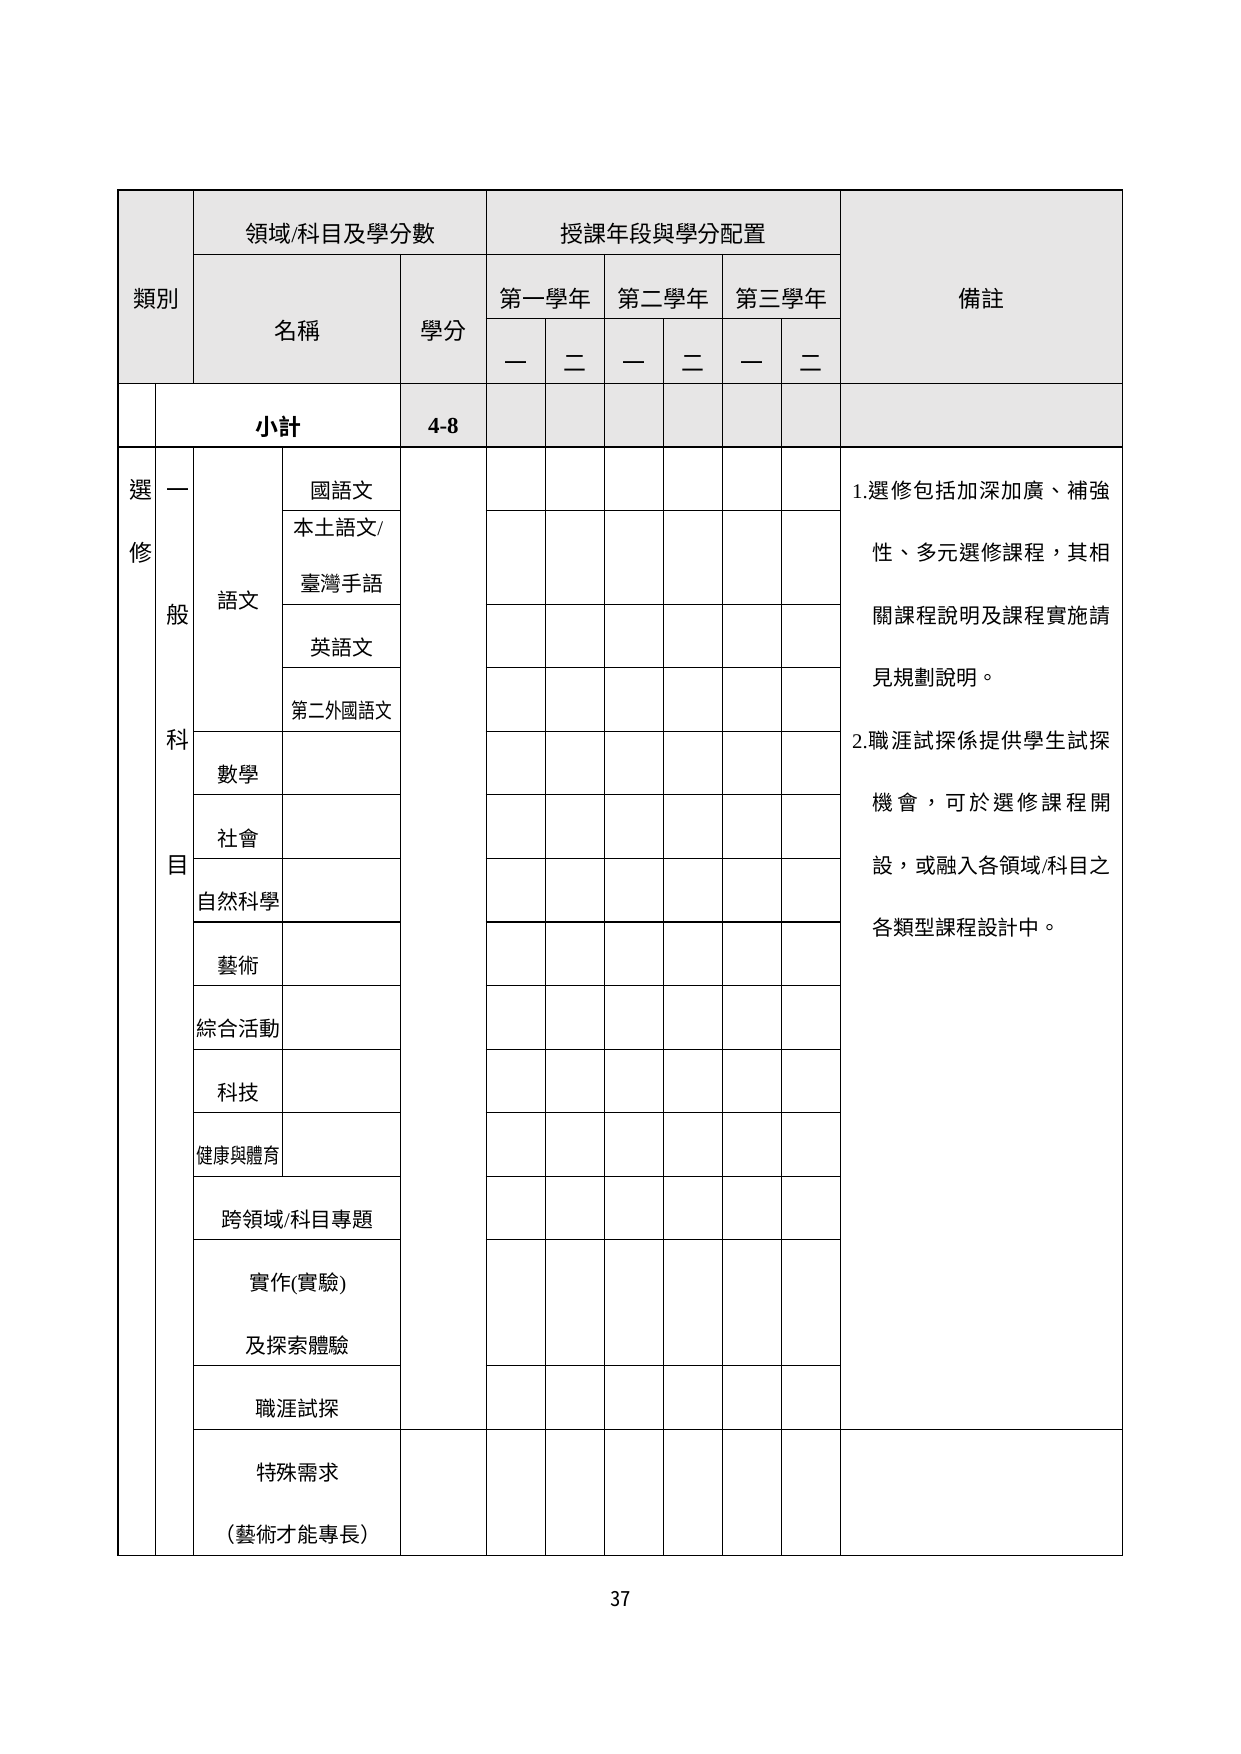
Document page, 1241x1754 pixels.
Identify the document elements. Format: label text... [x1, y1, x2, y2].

table_cell [546, 986, 604, 1048]
table_cell 自然科學 [194, 859, 282, 921]
table_cell [546, 1240, 604, 1365]
table_cell [546, 448, 604, 510]
table_cell [283, 732, 400, 794]
table_cell 小計 [156, 384, 400, 446]
table_cell [664, 1240, 722, 1365]
table_cell [841, 384, 1122, 446]
table_cell [723, 384, 781, 446]
table_cell [546, 859, 604, 921]
table_cell [664, 923, 722, 985]
table_cell 實作(實驗) 及探索體驗 [194, 1240, 400, 1365]
table_cell [487, 859, 545, 921]
table_cell [487, 732, 545, 794]
table_cell [605, 1050, 663, 1112]
table_cell [664, 605, 722, 667]
table_cell 藝術 [194, 923, 282, 985]
table_cell [605, 1113, 663, 1176]
table_cell [546, 1430, 604, 1555]
table_cell [605, 448, 663, 510]
table_cell 4-8 [401, 384, 486, 446]
table_cell [782, 795, 840, 858]
table_cell [723, 1113, 781, 1176]
table_cell 跨領域/科目專題 [194, 1177, 400, 1239]
table_cell [487, 1113, 545, 1176]
table_header 領域/科目及學分數 [194, 191, 486, 254]
table_header 授課年段與學分配置 [487, 191, 840, 254]
table_cell 綜合活動 [194, 986, 282, 1048]
table_cell 名稱 [194, 255, 400, 383]
table_cell [664, 859, 722, 921]
table_cell 第一學年 [487, 255, 604, 318]
table_cell [723, 732, 781, 794]
table_cell [546, 511, 604, 604]
table_cell 二 [782, 319, 840, 383]
table_cell [723, 668, 781, 731]
table_cell 語文 [194, 448, 282, 731]
table_cell [546, 384, 604, 446]
table_cell [664, 448, 722, 510]
table_cell [782, 859, 840, 921]
table_cell [723, 1050, 781, 1112]
table_cell [605, 986, 663, 1048]
table_cell [487, 923, 545, 985]
table_cell [664, 511, 722, 604]
table_cell [664, 1177, 722, 1239]
table_cell [723, 1366, 781, 1429]
table_cell [546, 923, 604, 985]
table_cell [664, 668, 722, 731]
table_cell [605, 1240, 663, 1365]
table_cell 國語文 [283, 448, 400, 510]
table_cell [723, 1240, 781, 1365]
table_cell [664, 986, 722, 1048]
table_cell [283, 859, 400, 921]
table_cell [664, 732, 722, 794]
table_cell 社會 [194, 795, 282, 858]
table_cell [283, 1113, 400, 1176]
table_cell [664, 1430, 722, 1555]
table_cell [605, 1177, 663, 1239]
table_cell [487, 1240, 545, 1365]
table_cell [664, 384, 722, 446]
table_cell [546, 1366, 604, 1429]
table_cell [723, 1177, 781, 1239]
table_cell [723, 605, 781, 667]
table_cell 數學 [194, 732, 282, 794]
table_cell [546, 668, 604, 731]
table_cell [723, 859, 781, 921]
table_cell [487, 795, 545, 858]
table_cell [723, 1430, 781, 1555]
table_cell [782, 1113, 840, 1176]
table_cell [487, 1050, 545, 1112]
table_cell 第二學年 [605, 255, 722, 318]
table_cell [546, 1177, 604, 1239]
table_cell [841, 1430, 1122, 1555]
table_cell [782, 448, 840, 510]
table_cell [487, 986, 545, 1048]
table_cell 健康與體育 [194, 1113, 282, 1176]
table_cell [605, 795, 663, 858]
table_cell [605, 1430, 663, 1555]
table_cell 一 [605, 319, 663, 383]
table_cell [401, 1430, 486, 1555]
table_cell 科技 [194, 1050, 282, 1112]
table_cell [782, 986, 840, 1048]
table_cell [782, 923, 840, 985]
table_header 類別 [119, 191, 193, 383]
table_cell [605, 511, 663, 604]
table_cell [487, 605, 545, 667]
table_cell [487, 1177, 545, 1239]
table_cell [487, 384, 545, 446]
table_cell 一 [487, 319, 545, 383]
table_cell [723, 986, 781, 1048]
table_cell 二 [664, 319, 722, 383]
table_cell [664, 1113, 722, 1176]
table_cell 英語文 [283, 605, 400, 667]
table_cell [605, 859, 663, 921]
table_cell [546, 1113, 604, 1176]
table_cell [664, 1050, 722, 1112]
table_cell [546, 1050, 604, 1112]
table_cell 職涯試探 [194, 1366, 400, 1429]
table_cell [605, 923, 663, 985]
table_cell [782, 605, 840, 667]
table_cell [487, 1366, 545, 1429]
table_cell [782, 1366, 840, 1429]
table_cell [664, 795, 722, 858]
table_cell [283, 1050, 400, 1112]
table_cell [487, 1430, 545, 1555]
table_cell [487, 511, 545, 604]
table_cell [605, 1366, 663, 1429]
table_cell [723, 795, 781, 858]
table_cell [283, 795, 400, 858]
table_cell [546, 732, 604, 794]
table_cell [723, 448, 781, 510]
table_cell [283, 923, 400, 985]
table_cell [401, 448, 486, 1429]
table_cell [119, 384, 155, 446]
table_cell [605, 668, 663, 731]
table_cell [782, 384, 840, 446]
table_cell [782, 1177, 840, 1239]
table_cell 二 [546, 319, 604, 383]
table_cell [664, 1366, 722, 1429]
table_cell 1.選修包括加深加廣、補強性、多元選修課程，其相關課程說明及課程實施請見規劃說明。 2.職涯試探係提供學生試探機會，可於選修課程開設，或融入各領域/科目之各類型課程設計中。 [841, 448, 1122, 1429]
table_cell [487, 668, 545, 731]
table_cell [782, 1240, 840, 1365]
table_cell 一 [723, 319, 781, 383]
table_cell 學分 [401, 255, 486, 383]
table_cell [782, 511, 840, 604]
table_cell [782, 732, 840, 794]
table_cell 第三學年 [723, 255, 840, 318]
table_header 備註 [841, 191, 1122, 383]
table_cell [546, 795, 604, 858]
table_cell [283, 986, 400, 1048]
table_cell [605, 605, 663, 667]
table_cell [723, 923, 781, 985]
table_cell [782, 668, 840, 731]
table_cell [605, 384, 663, 446]
table_cell 一 般 科 目 [156, 448, 193, 1555]
table_cell [723, 511, 781, 604]
table_cell [605, 732, 663, 794]
table_cell 本土語文/ 臺灣手語 [283, 511, 400, 604]
table_cell [782, 1050, 840, 1112]
table_cell 第二外國語文 [283, 668, 400, 731]
table_cell 選 修 [119, 448, 155, 1555]
table_cell 特殊需求 （藝術才能專長） [194, 1430, 400, 1555]
table_cell [546, 605, 604, 667]
table_cell [487, 448, 545, 510]
table_cell [782, 1430, 840, 1555]
